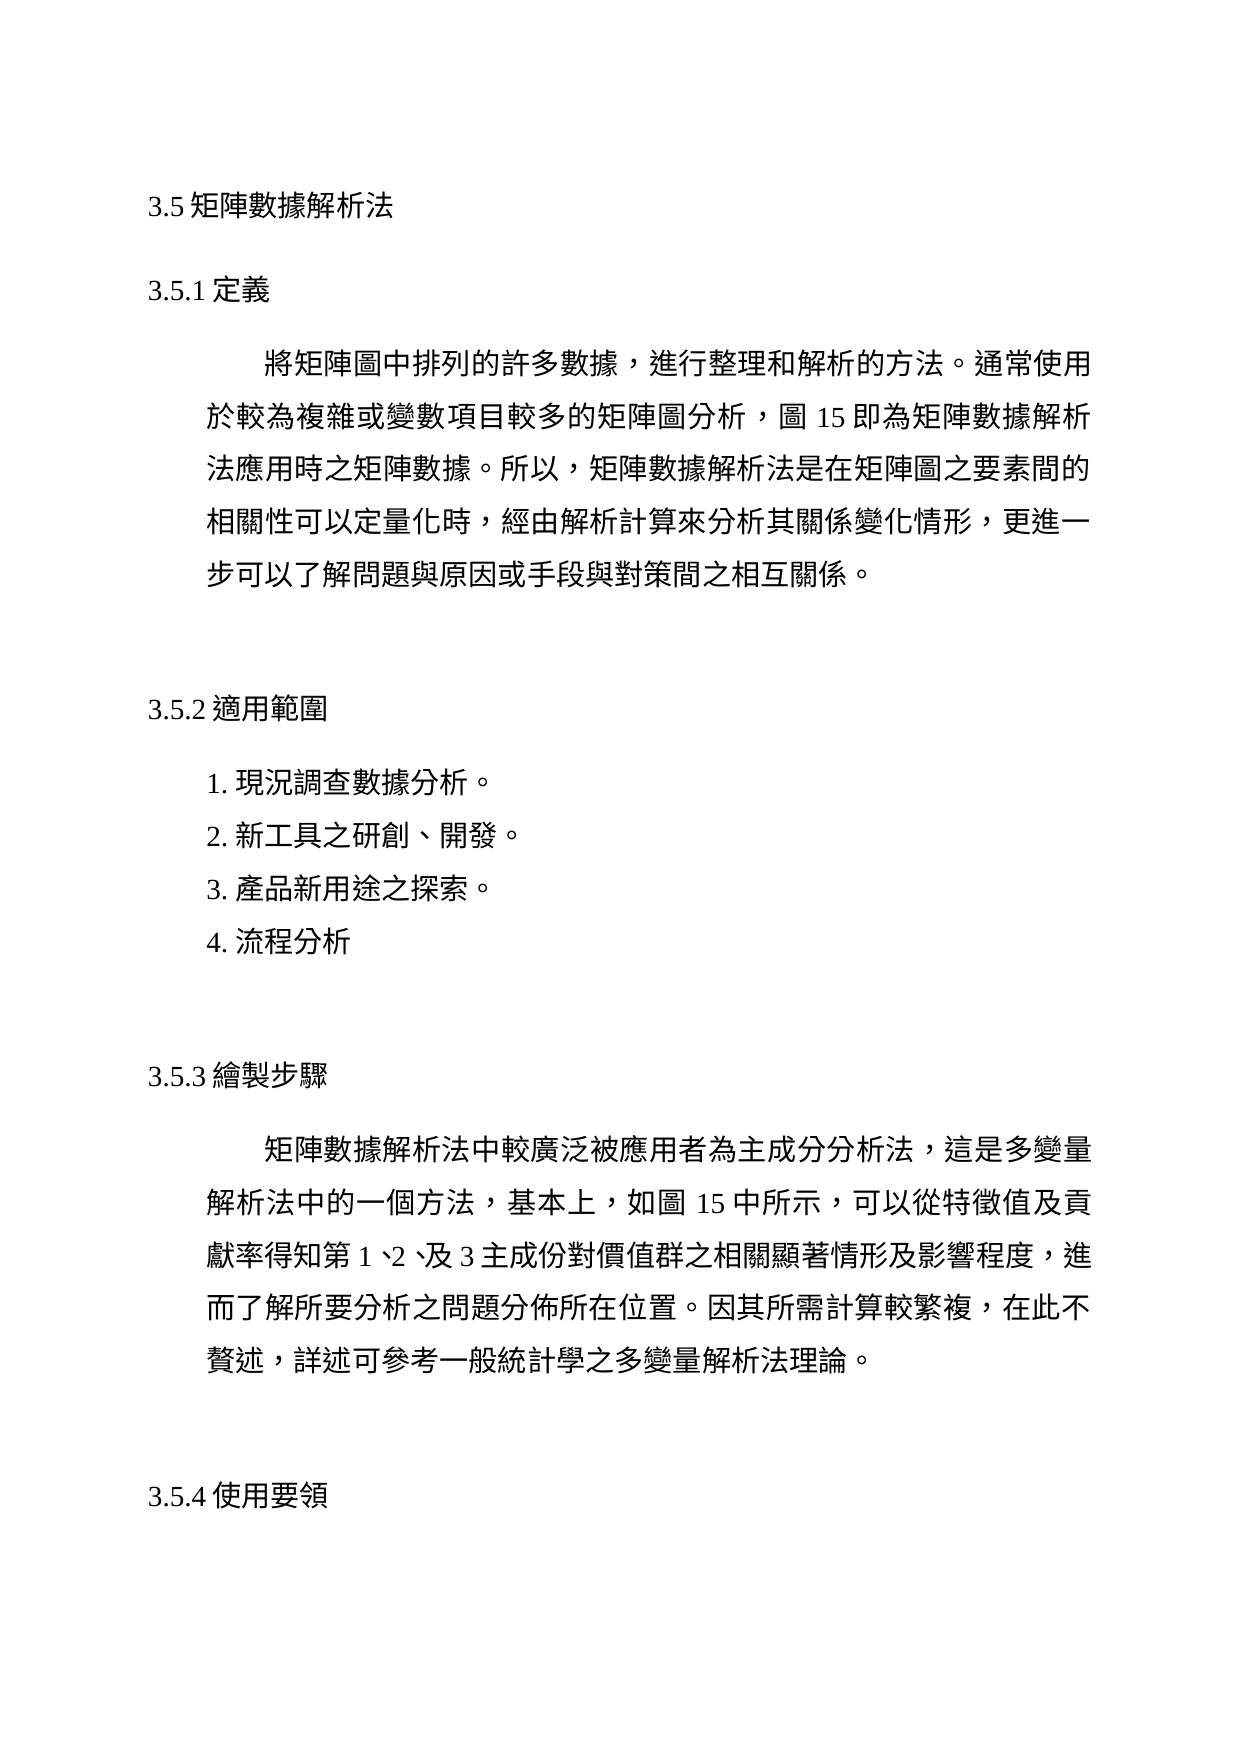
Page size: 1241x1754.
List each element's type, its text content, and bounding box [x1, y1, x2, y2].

text 將矩陣圖中排列的許多數據，進行整理和解析的方法。通常使用於較為複雜或變數項目較多的矩陣圖分析，圖15即為矩陣數據解析法應用時之矩陣數據。所以，矩陣數據解析法是在矩陣圖之要素間的相關性可以定量化時，經由解析計算來分析其關係變化情形，更進一步可以了解問題與原因或手段與對策間之相互關係。 [206, 340, 1092, 594]
subtitle 3.5矩陣數據解析法 [148, 182, 1092, 224]
subtitle 3.5.3繪製步驟 [148, 1053, 1092, 1095]
text 4. 流程分析 [206, 918, 1092, 961]
text 矩陣數據解析法中較廣泛被應用者為主成分分析法，這是多變量解析法中的一個方法，基本上，如圖 15中所示，可以從特徵值及貢獻率得知第1、2、及3主成份對價值群之相關顯著情形及影響程度，進而了解所要分析之問題分佈所在位置。因其所需計算較繁複，在此不贅述，詳述可參考一般統計學之多變量解析法理論。 [206, 1126, 1092, 1380]
subtitle 3.5.1定義 [148, 266, 1092, 309]
text 2. 新工具之研創、開發。 [206, 813, 1092, 855]
subtitle 3.5.2適用範圍 [148, 686, 1092, 728]
text 1. 現況調查數據分析。 [206, 760, 1092, 802]
text 3. 產品新用途之探索。 [206, 865, 1092, 908]
subtitle 3.5.4使用要領 [148, 1472, 1092, 1514]
